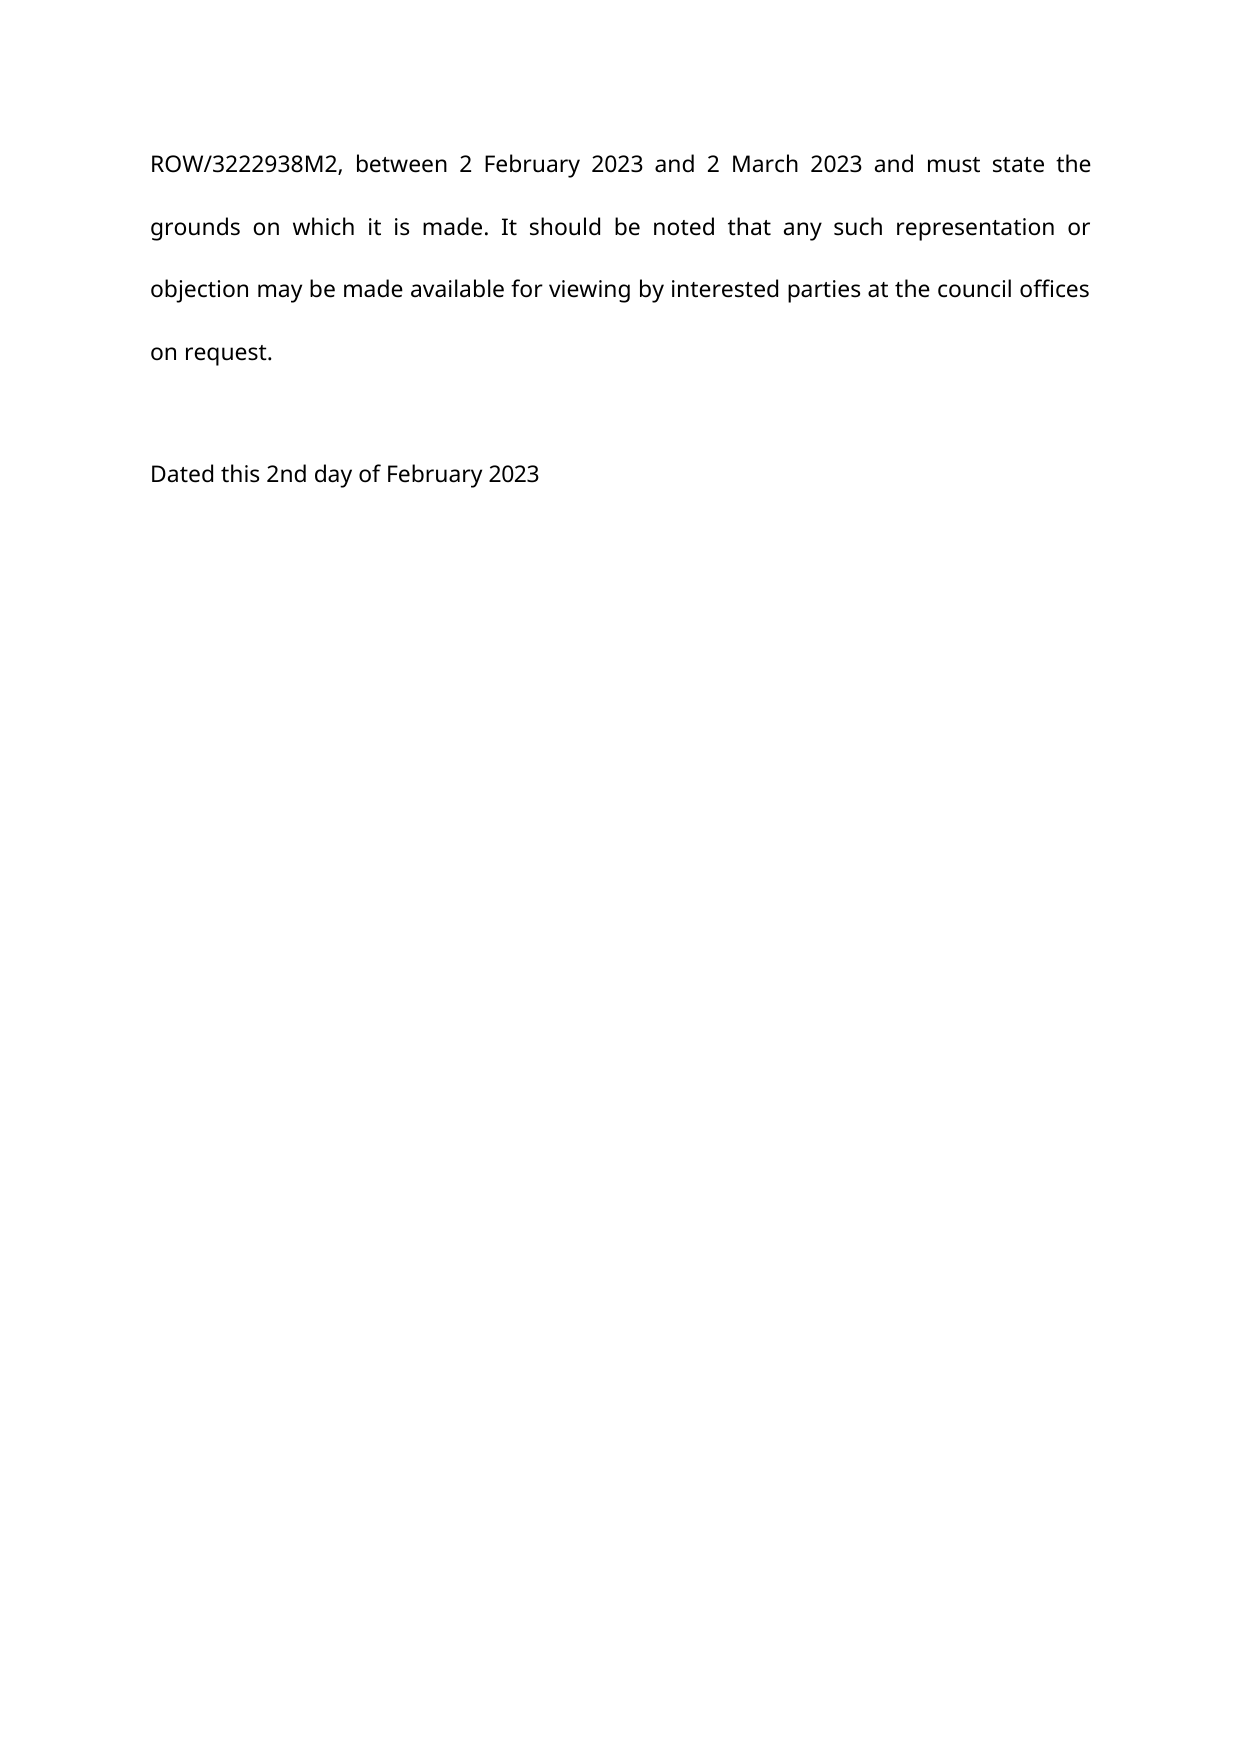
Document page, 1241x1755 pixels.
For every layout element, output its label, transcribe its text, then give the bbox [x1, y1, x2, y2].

text ROW/3222938M2, between 2 February 2023 and 2 March 2023 and must state the grounds on which it is made. It should be noted that any such representation or objection may be made available for viewing by interested parties at the council offices on request. [150, 148, 1091, 367]
text Dated this 2nd day of February 2023 [150, 458, 1103, 489]
